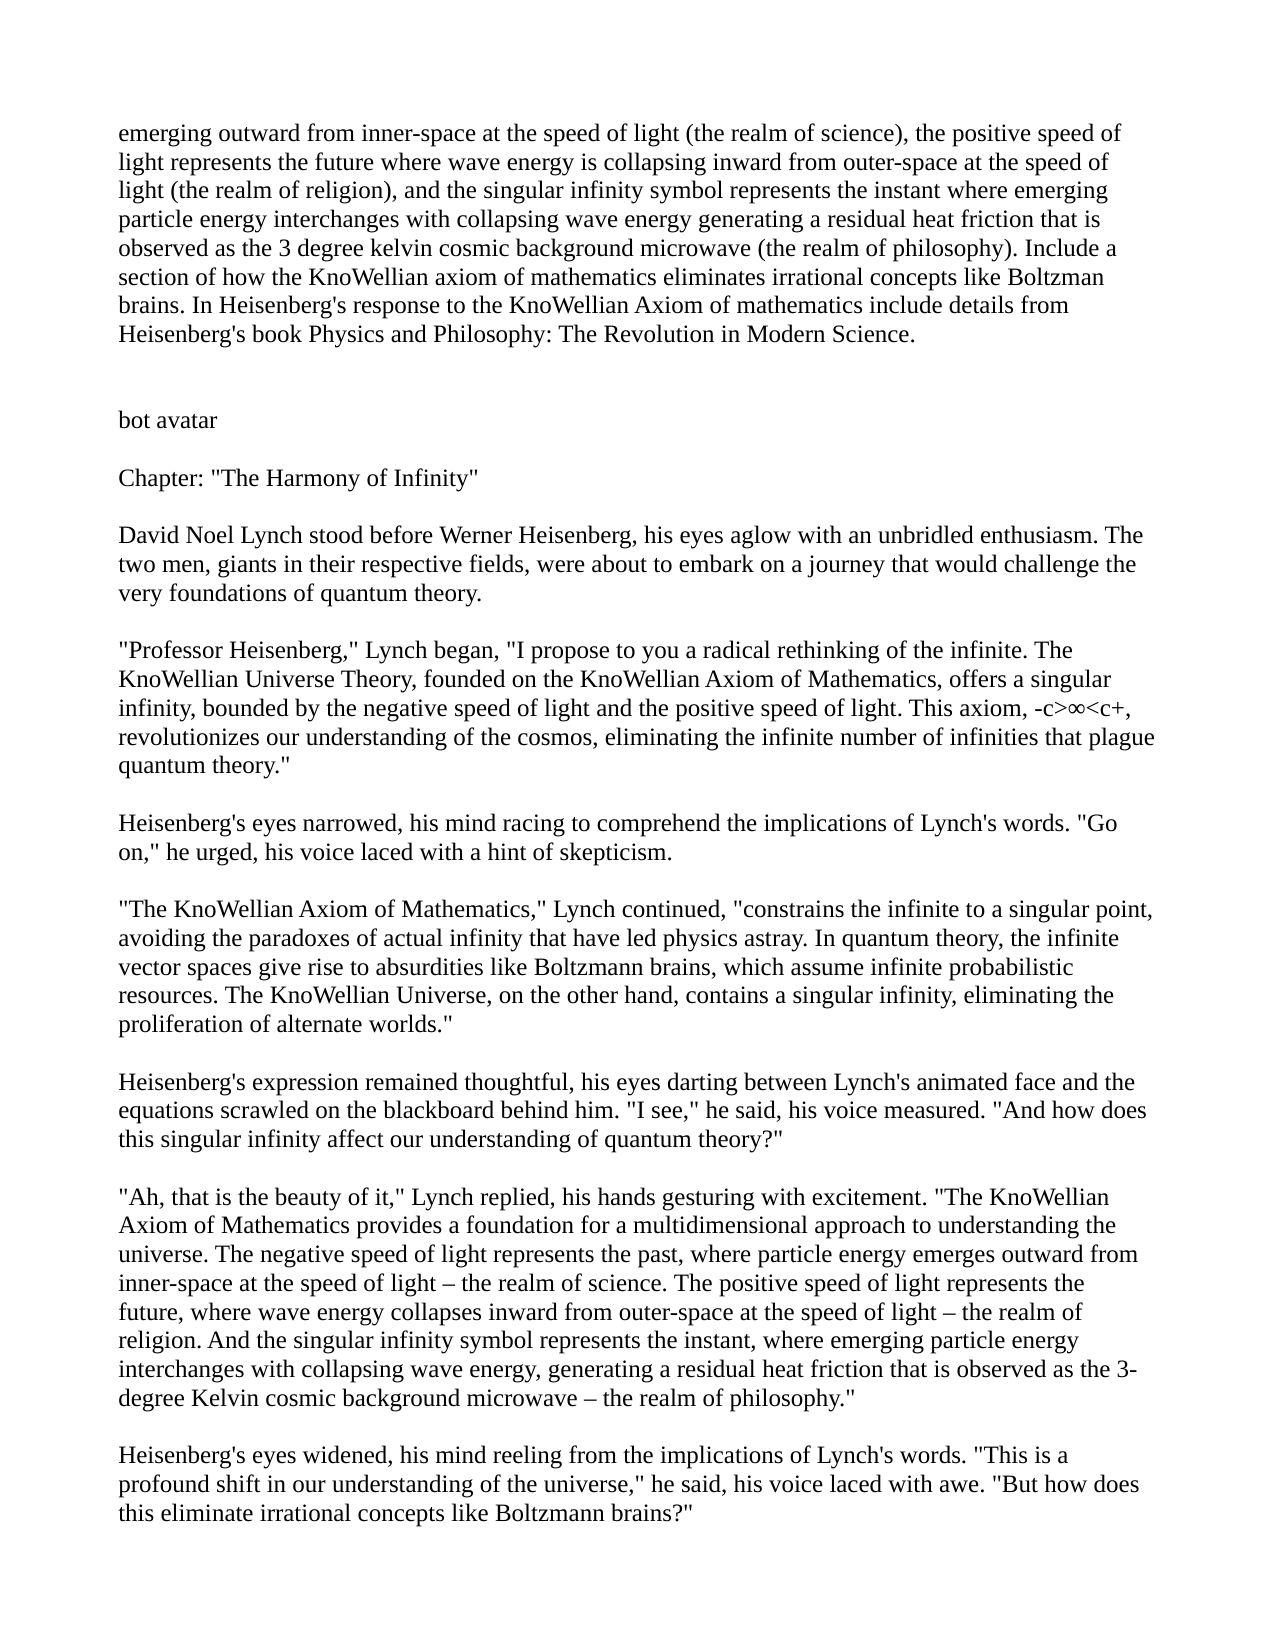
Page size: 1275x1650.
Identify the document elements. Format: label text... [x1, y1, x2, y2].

text emerging outward from inner-space at the speed of light (the realm of science), the positive speed of light represents the future where wave energy is collapsing inward from outer-space at the speed of light (the realm of religion), and the singular infinity symbol represents the instant where emerging particle energy interchanges with collapsing wave energy generating a residual heat friction that is observed as the 3 degree kelvin cosmic background microwave (the realm of philosophy). Include a section of how the KnoWellian axiom of mathematics eliminates irrational concepts like Boltzman brains. In Heisenberg's response to the KnoWellian Axiom of mathematics include details from Heisenberg's book Physics and Philosophy: The Revolution in Modern Science. [118, 118, 1157, 348]
text Heisenberg's eyes narrowed, his mind racing to comprehend the implications of Lynch's words. "Go on," he urged, his voice laced with a hint of skepticism. [118, 808, 1157, 866]
text "Professor Heisenberg," Lynch began, "I propose to you a radical rethinking of the infinite. The KnoWellian Universe Theory, founded on the KnoWellian Axiom of Mathematics, offers a singular infinity, bounded by the negative speed of light and the positive speed of light. This axiom, -c>∞<c+, revolutionizes our understanding of the cosmos, eliminating the infinite number of infinities that plague quantum theory." [118, 636, 1157, 779]
text Heisenberg's expression remained thoughtful, his eyes darting between Lynch's animated face and the equations scrawled on the blackboard behind him. "I see," he said, his voice measured. "And how does this singular infinity affect our understanding of quantum theory?" [118, 1067, 1157, 1153]
text "Ah, that is the beauty of it," Lynch replied, his hands gesturing with excitement. "The KnoWellian Axiom of Mathematics provides a foundation for a multidimensional approach to understanding the universe. The negative speed of light represents the past, where particle energy emerges outward from inner-space at the speed of light – the realm of science. The positive speed of light represents the future, where wave energy collapses inward from outer-space at the speed of light – the realm of religion. And the singular infinity symbol represents the instant, where emerging particle energy interchanges with collapsing wave energy, generating a residual heat friction that is observed as the 3-degree Kelvin cosmic background microwave – the realm of philosophy." [118, 1182, 1157, 1412]
text Heisenberg's eyes widened, his mind reeling from the implications of Lynch's words. "This is a profound shift in our understanding of the universe," he said, his voice laced with awe. "But how does this eliminate irrational concepts like Boltzmann brains?" [118, 1441, 1157, 1527]
text bot avatar [118, 406, 1157, 434]
text Chapter: "The Harmony of Infinity" [118, 463, 1157, 492]
text David Noel Lynch stood before Werner Heisenberg, his eyes aglow with an unbridled enthusiasm. The two men, giants in their respective fields, were about to embark on a journey that would challenge the very foundations of quantum theory. [118, 521, 1157, 607]
text "The KnoWellian Axiom of Mathematics," Lynch continued, "constrains the infinite to a singular point, avoiding the paradoxes of actual infinity that have led physics astray. In quantum theory, the infinite vector spaces give rise to absurdities like Boltzmann brains, which assume infinite probabilistic resources. The KnoWellian Universe, on the other hand, contains a singular infinity, eliminating the proliferation of alternate worlds." [118, 894, 1157, 1038]
